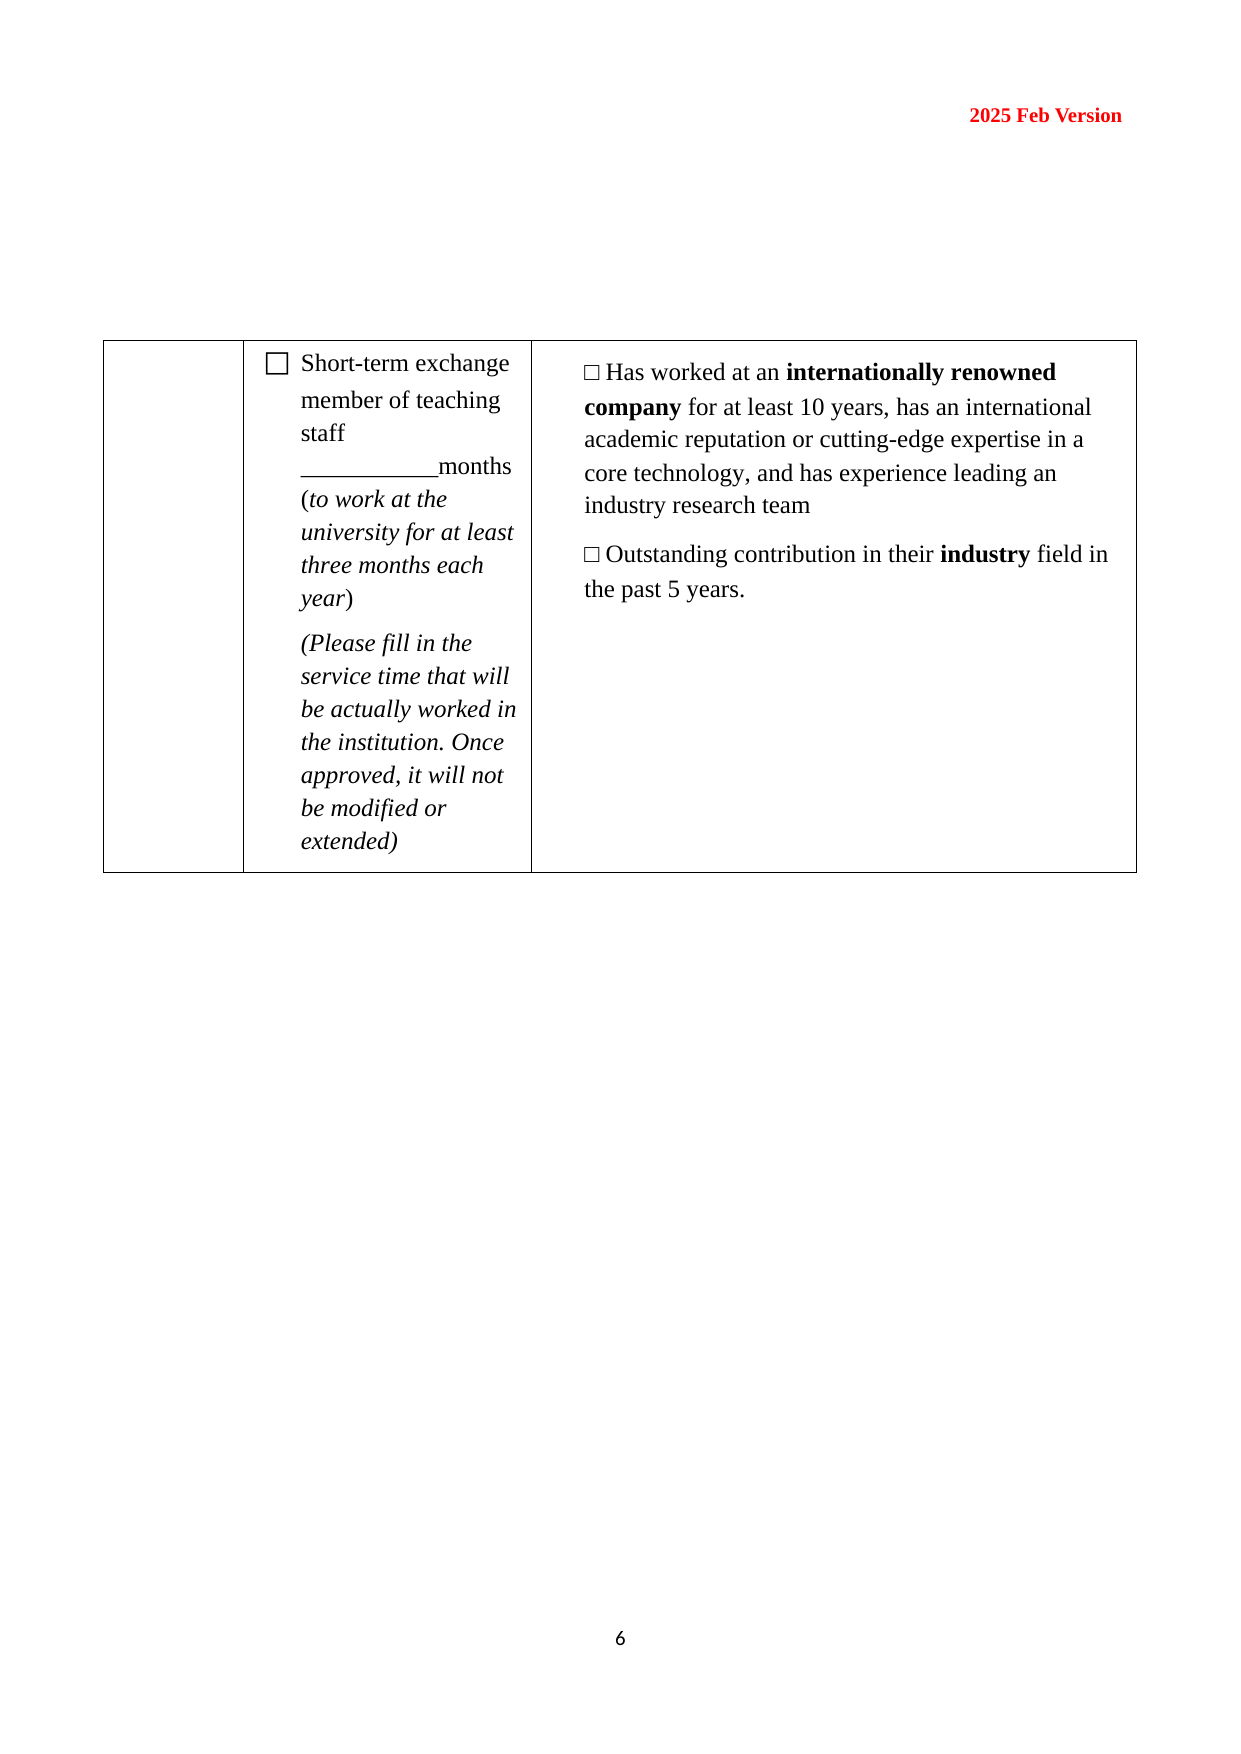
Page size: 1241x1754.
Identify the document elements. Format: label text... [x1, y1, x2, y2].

table_cell □ Has worked at an internationally renowned company for at least 10 years, has an international academic reputation or cutting-edge expertise in a core technology, and has experience leading an industry research team □ Outstanding contribution in their industry field in the past 5 years. [532, 341, 1136, 872]
table_cell [104, 341, 243, 872]
table_cell A full-time teaching faculty member A full-time teaching faculty member, additional to staffing (must be at least 65 years old) Short-term exchange member of teaching staff ___________months (to work at the university for at least three months each year) (Please fill in the service time that will be actually worked in the institution. Once approved, it will not be modified or extended) [244, 341, 531, 872]
